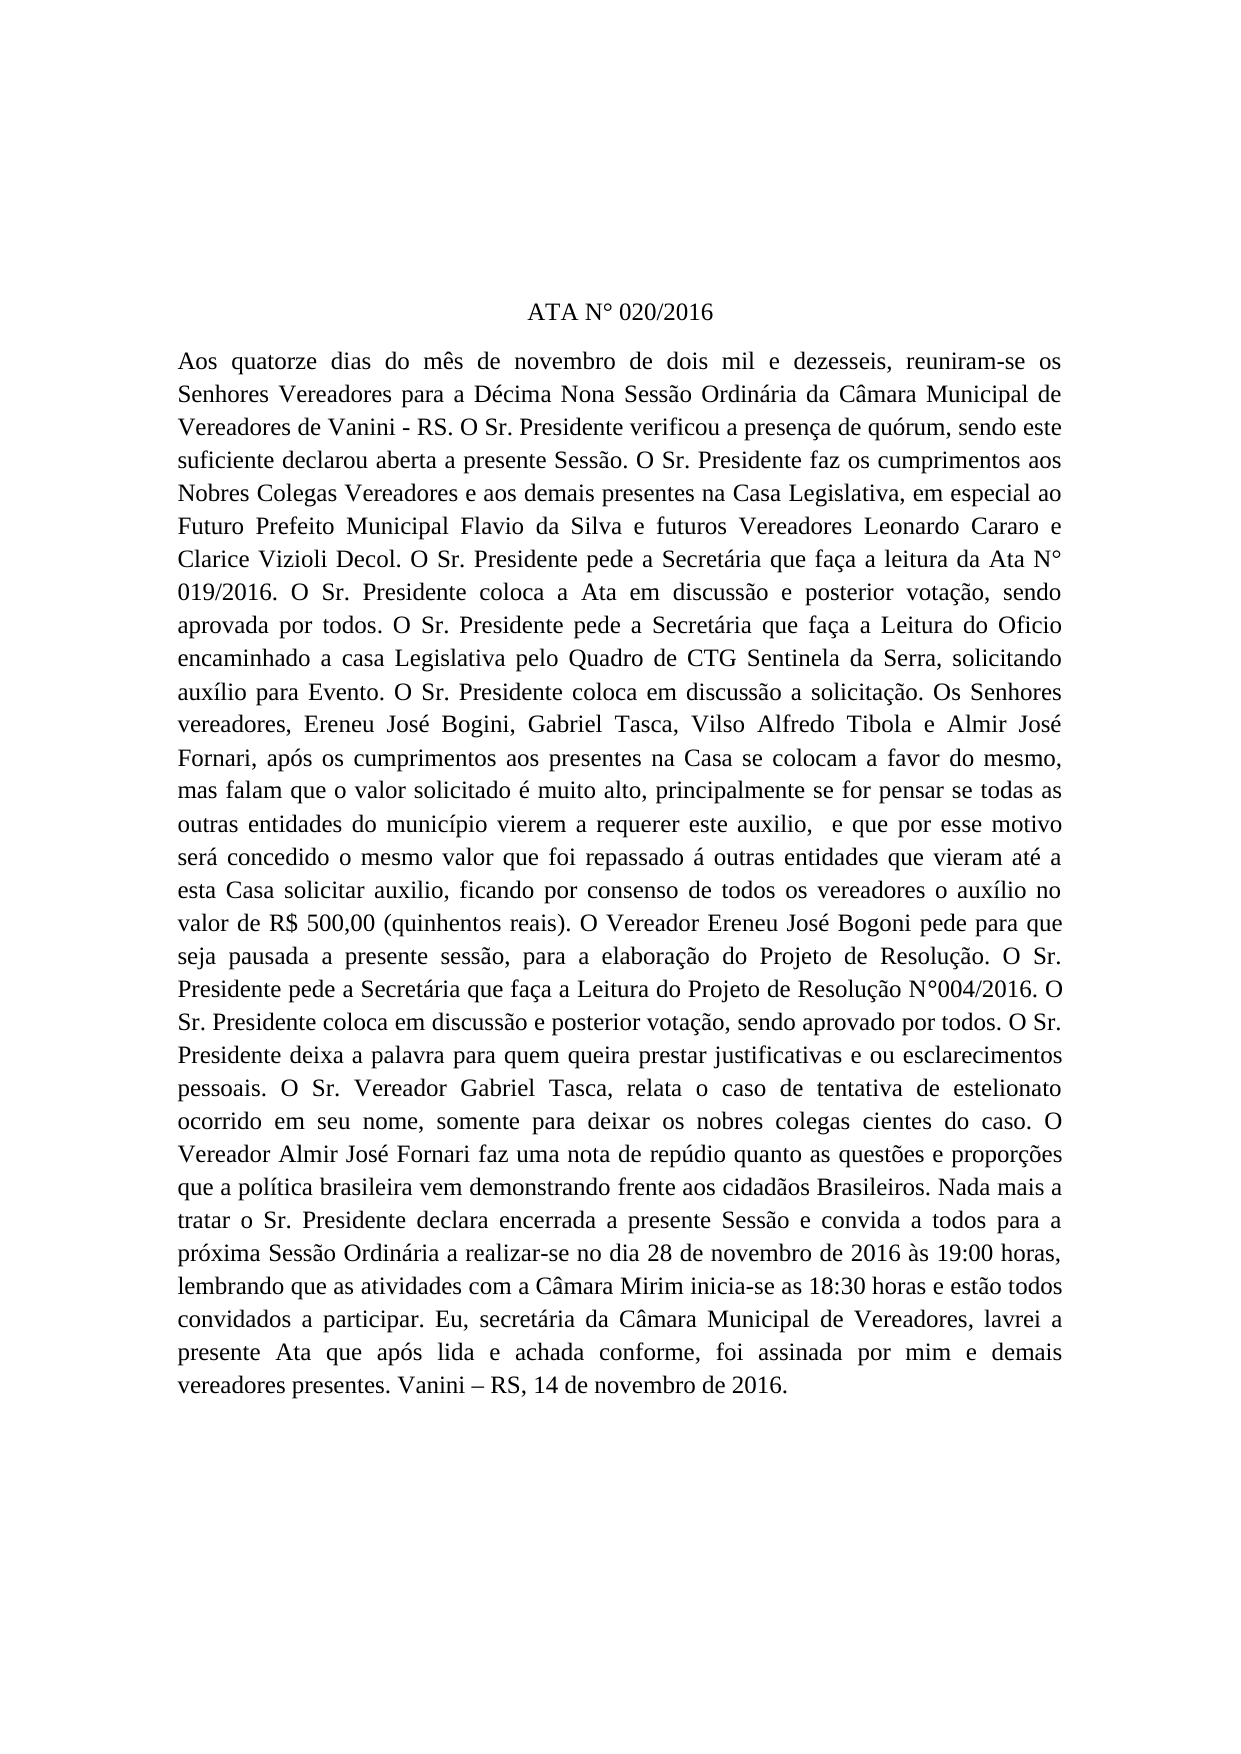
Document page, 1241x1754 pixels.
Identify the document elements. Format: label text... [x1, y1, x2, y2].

text Aos quatorze dias do mês de novembro de dois mil e dezesseis, reuniram-se os Senhores Vereadores para a Décima Nona Sessão Ordinária da Câmara Municipal de Vereadores de Vanini - RS. O Sr. Presidente verificou a presença de quórum, sendo este suficiente declarou aberta a presente Sessão. O Sr. Presidente faz os cumprimentos aos Nobres Colegas Vereadores e aos demais presentes na Casa Legislativa, em especial ao Futuro Prefeito Municipal Flavio da Silva e futuros Vereadores Leonardo Cararo e Clarice Vizioli Decol. O Sr. Presidente pede a Secretária que faça a leitura da Ata N° 019/2016. O Sr. Presidente coloca a Ata em discussão e posterior votação, sendo aprovada por todos. O Sr. Presidente pede a Secretária que faça a Leitura do Oficio encaminhado a casa Legislativa pelo Quadro de CTG Sentinela da Serra, solicitando auxílio para Evento. O Sr. Presidente coloca em discussão a solicitação. Os Senhores vereadores, Ereneu José Bogini, Gabriel Tasca, Vilso Alfredo Tibola e Almir José Fornari, após os cumprimentos aos presentes na Casa se colocam a favor do mesmo, mas falam que o valor solicitado é muito alto, principalmente se for pensar se todas as outras entidades do município vierem a requerer este auxilio, e que por esse motivo será concedido o mesmo valor que foi repassado á outras entidades que vieram até a esta Casa solicitar auxilio, ficando por consenso de todos os vereadores o auxílio no valor de R$ 500,00 (quinhentos reais). O Vereador Ereneu José Bogoni pede para que seja pausada a presente sessão, para a elaboração do Projeto de Resolução. O Sr. Presidente pede a Secretária que faça a Leitura do Projeto de Resolução N°004/2016. O Sr. Presidente coloca em discussão e posterior votação, sendo aprovado por todos. O Sr. Presidente deixa a palavra para quem queira prestar justificativas e ou esclarecimentos pessoais. O Sr. Vereador Gabriel Tasca, relata o caso de tentativa de estelionato ocorrido em seu nome, somente para deixar os nobres colegas cientes do caso. O Vereador Almir José Fornari faz uma nota de repúdio quanto as questões e proporções que a política brasileira vem demonstrando frente aos cidadãos Brasileiros. Nada mais a tratar o Sr. Presidente declara encerrada a presente Sessão e convida a todos para a próxima Sessão Ordinária a realizar-se no dia 28 de novembro de 2016 às 19:00 horas, lembrando que as atividades com a Câmara Mirim inicia-se as 18:30 horas e estão todos convidados a participar. Eu, secretária da Câmara Municipal de Vereadores, lavrei a presente Ata que após lida e achada conforme, foi assinada por mim e demais vereadores presentes. Vanini – RS, 14 de novembro de 2016. [177, 346, 1063, 1399]
text ATA N° 020/2016 [177, 297, 1063, 325]
